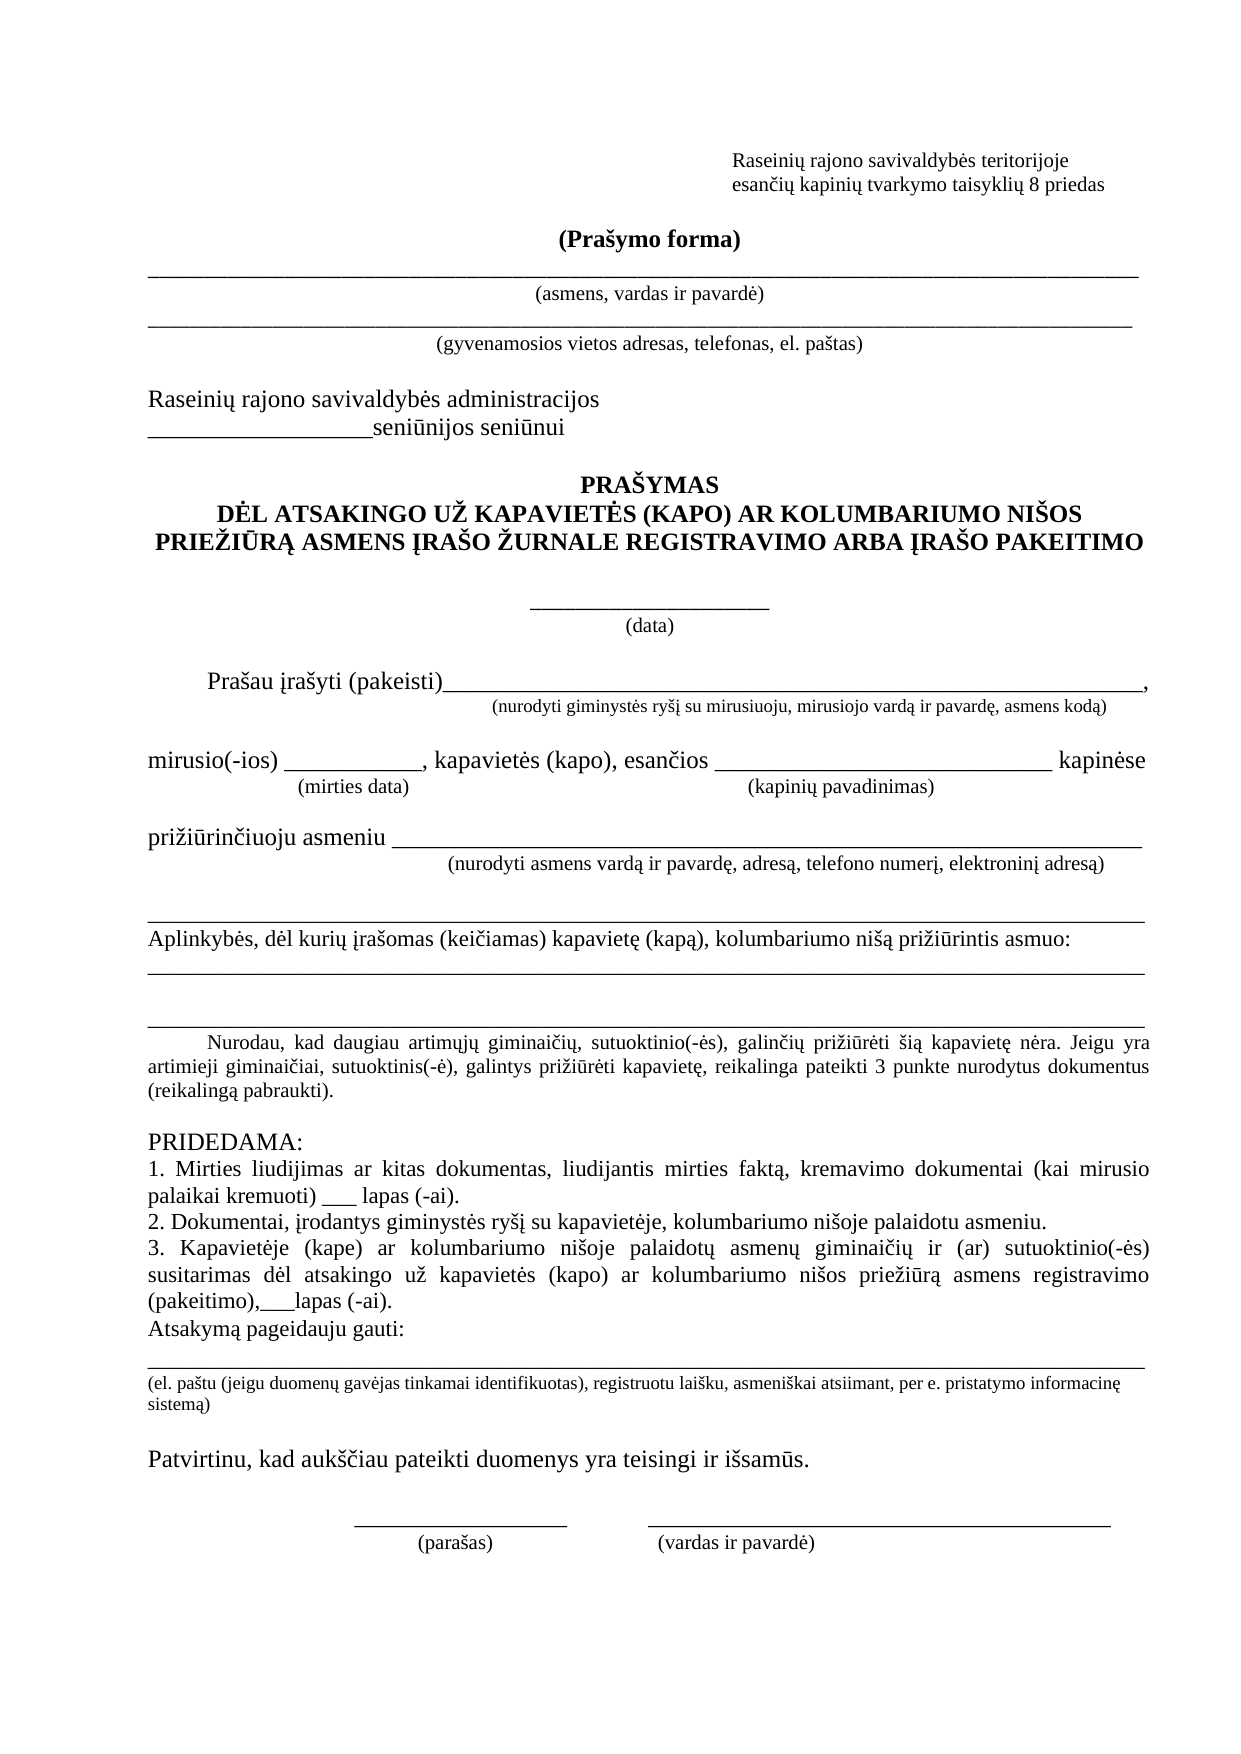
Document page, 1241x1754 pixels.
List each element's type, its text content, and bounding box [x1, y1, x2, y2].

text (gyvenamosios vietos adresas, telefonas, el. paštas) [148, 331, 1152, 355]
text _______________________________________________________________________________________ [148, 1343, 1152, 1372]
text _______________________________________________________________________________________ [148, 253, 1152, 281]
text _________________ _____________________________________ [148, 1501, 1152, 1530]
text _______________________________________________________________________________________ [148, 951, 1152, 978]
text (nurodyti asmens vardą ir pavardę, adresą, telefono numerį, elektroninį adresą) [373, 850, 1152, 874]
text __________________seniūnijos seniūnui [148, 412, 1152, 441]
text _______________________________________________________________________________________________ [148, 305, 1152, 331]
text (el. paštu (jeigu duomenų gavėjas tinkamai identifikuotas), registruotu laišku, asmeniškai atsiimant, per e. pristatymo informacinę sistemą) [148, 1372, 1152, 1415]
text (parašas) (vardas ir pavardė) [283, 1530, 1152, 1554]
text 1. Mirties liudijimas ar kitas dokumentas, liudijantis mirties faktą, kremavimo dokumentai (kai mirusio palaikai kremuoti) ___ lapas (-ai). [148, 1155, 1152, 1208]
text PRIDEDAMA: [148, 1127, 1152, 1155]
text (nurodyti giminystės ryšį su mirusiuoju, mirusiojo vardą ir pavardę, asmens kodą) [373, 694, 1152, 716]
text esančių kapinių tvarkymo taisyklių 8 priedas [688, 172, 1152, 196]
text (mirties data) (kapinių pavadinimas) [223, 773, 1152, 798]
text Atsakymą pageidauju gauti: [148, 1313, 1152, 1343]
text 3. Kapavietėje (kape) ar kolumbariumo nišoje palaidotų asmenų giminaičių ir (ar) sutuoktinio(-ės) susitarimas dėl atsakingo už kapavietės (kapo) ar kolumbariumo nišos priežiūrą asmens registravimo (pakeitimo),___lapas (-ai). [148, 1234, 1152, 1313]
text _____________________ [148, 585, 1152, 613]
text Aplinkybės, dėl kurių įrašomas (keičiamas) kapavietę (kapą), kolumbariumo nišą prižiūrintis asmuo: [148, 925, 1152, 951]
text _______________________________________________________________________________________ [148, 1004, 1152, 1030]
text prižiūrinčiuoju asmeniu ____________________________________________________________ [148, 822, 1152, 850]
text Raseinių rajono savivaldybės administracijos [148, 384, 1152, 412]
text Nurodau, kad daugiau artimųjų giminaičių, sutuoktinio(-ės), galinčių prižiūrėti šią kapavietę nėra. Jeigu yra artimieji giminaičiai, sutuoktinis(-ė), galintys prižiūrėti kapavietę, reikalinga pateikti 3 punkte nurodytus dokumentus (reikalingą pabraukti). [148, 1030, 1152, 1102]
text _______________________________________________________________________________________ [148, 898, 1152, 925]
text PRAŠYMAS [148, 470, 1152, 499]
text Raseinių rajono savivaldybės teritorijoje [688, 148, 1152, 172]
text (Prašymo forma) [148, 224, 1152, 253]
text DĖL ATSAKINGO UŽ KAPAVIETĖS (KAPO) AR KOLUMBARIUMO NIŠOS PRIEŽIŪRĄ ASMENS ĮRAŠO ŽURNALE REGISTRAVIMO ARBA ĮRAŠO PAKEITIMO [148, 499, 1152, 556]
text mirusio(-ios) ___________, kapavietės (kapo), esančios ___________________________ kapinėse [148, 745, 1152, 773]
text Patvirtinu, kad aukščiau pateikti duomenys yra teisingi ir išsamūs. [148, 1444, 1152, 1472]
text Prašau įrašyti (pakeisti)________________________________________________________, [148, 666, 1152, 694]
text 2. Dokumentai, įrodantys giminystės ryšį su kapavietėje, kolumbariumo nišoje palaidotu asmeniu. [148, 1208, 1152, 1234]
text (asmens, vardas ir pavardė) [148, 281, 1152, 305]
text (data) [148, 613, 1152, 637]
